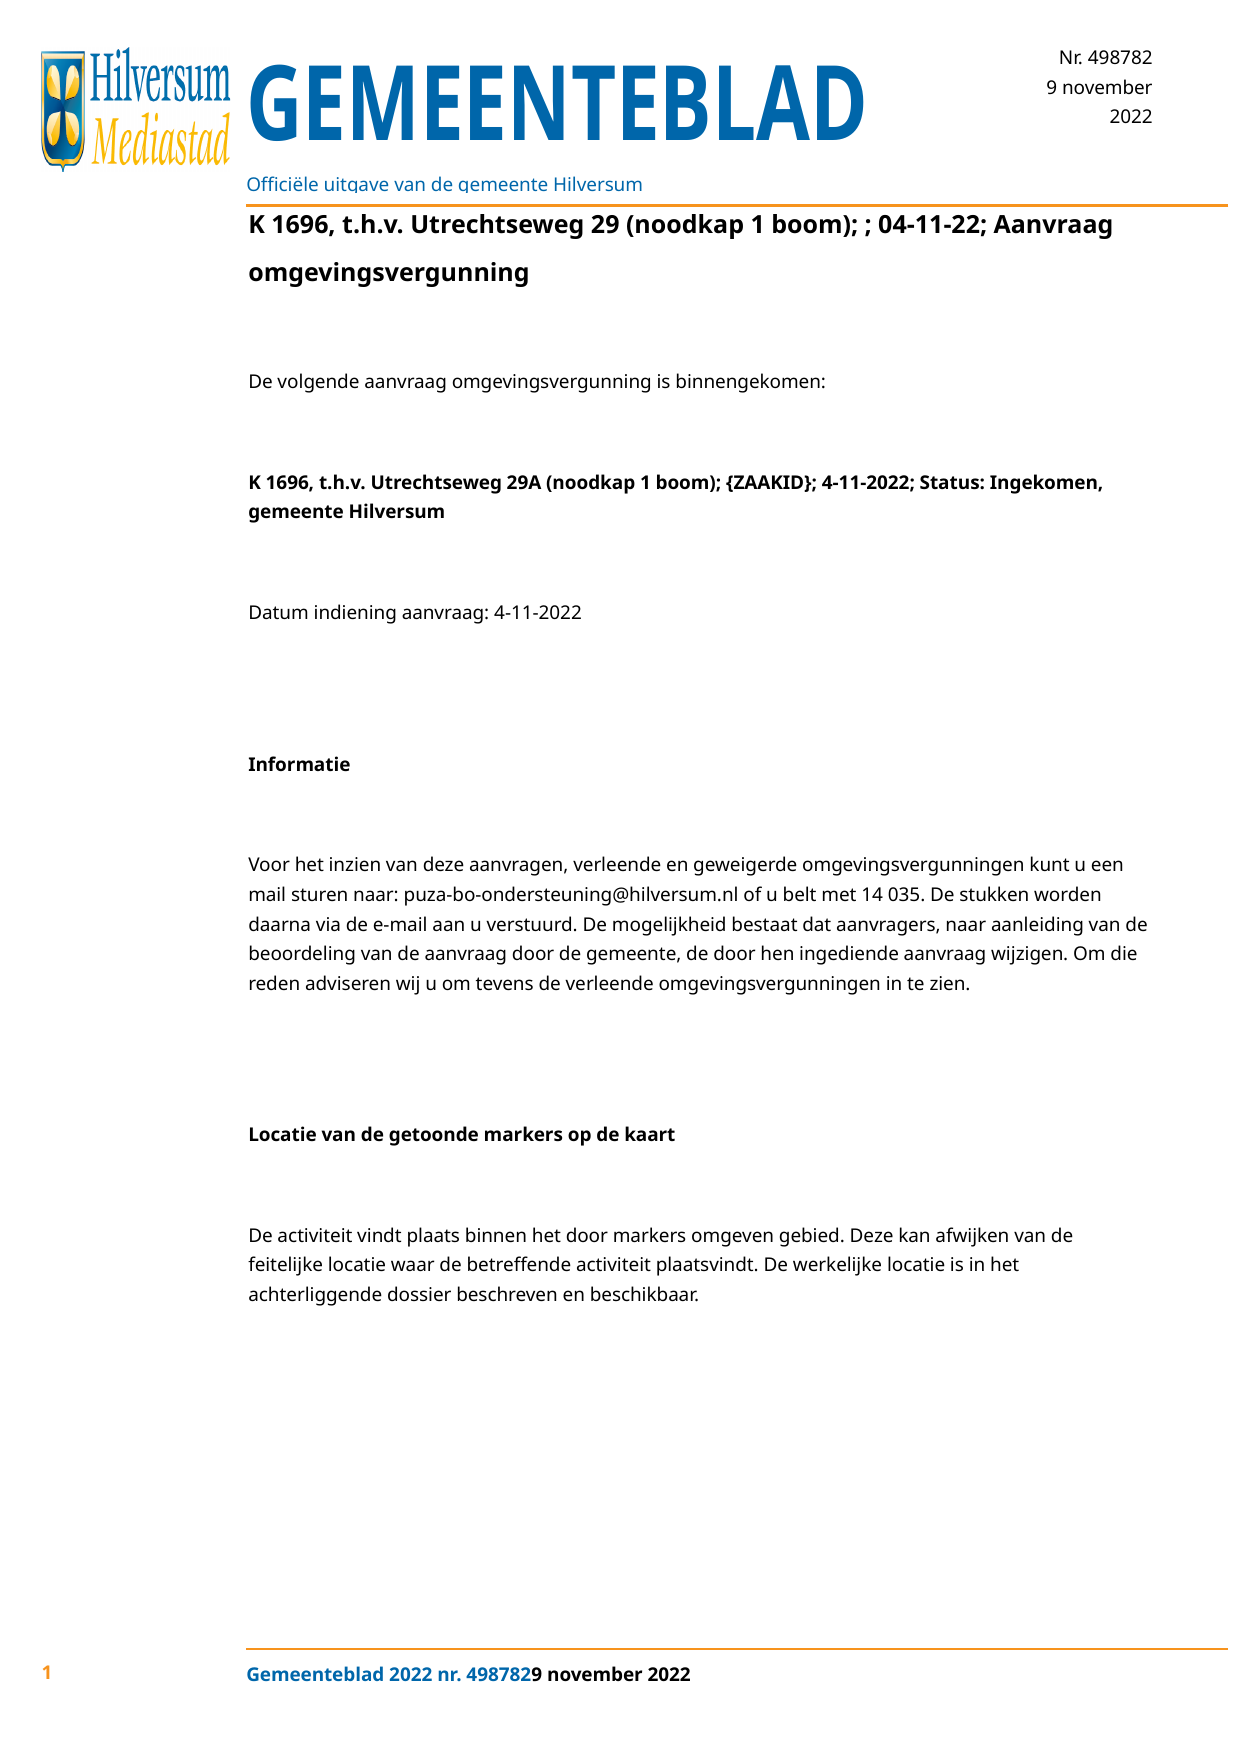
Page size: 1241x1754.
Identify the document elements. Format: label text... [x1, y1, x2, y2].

text De activiteit vindt plaats binnen het door markers omgeven gebied. Deze kan afwijken van de feitelijke locatie waar de betreffende activiteit plaatsvindt. De werkelijke locatie is in het achterliggende dossier beschreven en beschikbaar. [248, 1222, 1152, 1307]
text K 1696, t.h.v. Utrechtseweg 29A (noodkap 1 boom); {ZAAKID}; 4-11-2022; Status: Ingekomen, gemeente Hilversum [248, 469, 1152, 524]
text K 1696, t.h.v. Utrechtseweg 29 (noodkap 1 boom); ; 04-11-22; Aanvraag omgevingsvergunning [248, 207, 1152, 288]
text Locatie van de getoonde markers op de kaart [248, 1121, 1152, 1147]
text Voor het inzien van deze aanvragen, verleende en geweigerde omgevingsvergunningen kunt u een mail sturen naar: puza-bo-ondersteuning@hilversum.nl of u belt met 14 035. De stukken worden daarna via de e-mail aan u verstuurd. De mogelijkheid bestaat dat aanvragers, naar aanleiding van de beoordeling van de aanvraag door de gemeente, de door hen ingediende aanvraag wijzigen. Om die reden adviseren wij u om tevens de verleende omgevingsvergunningen in te zien. [248, 852, 1152, 996]
text Datum indiening aanvraag: 4-11-2022 [248, 599, 1152, 625]
text De volgende aanvraag omgevingsvergunning is binnengekomen: [248, 368, 1152, 394]
picture [41, 47, 231, 172]
text Informatie [248, 751, 1152, 777]
